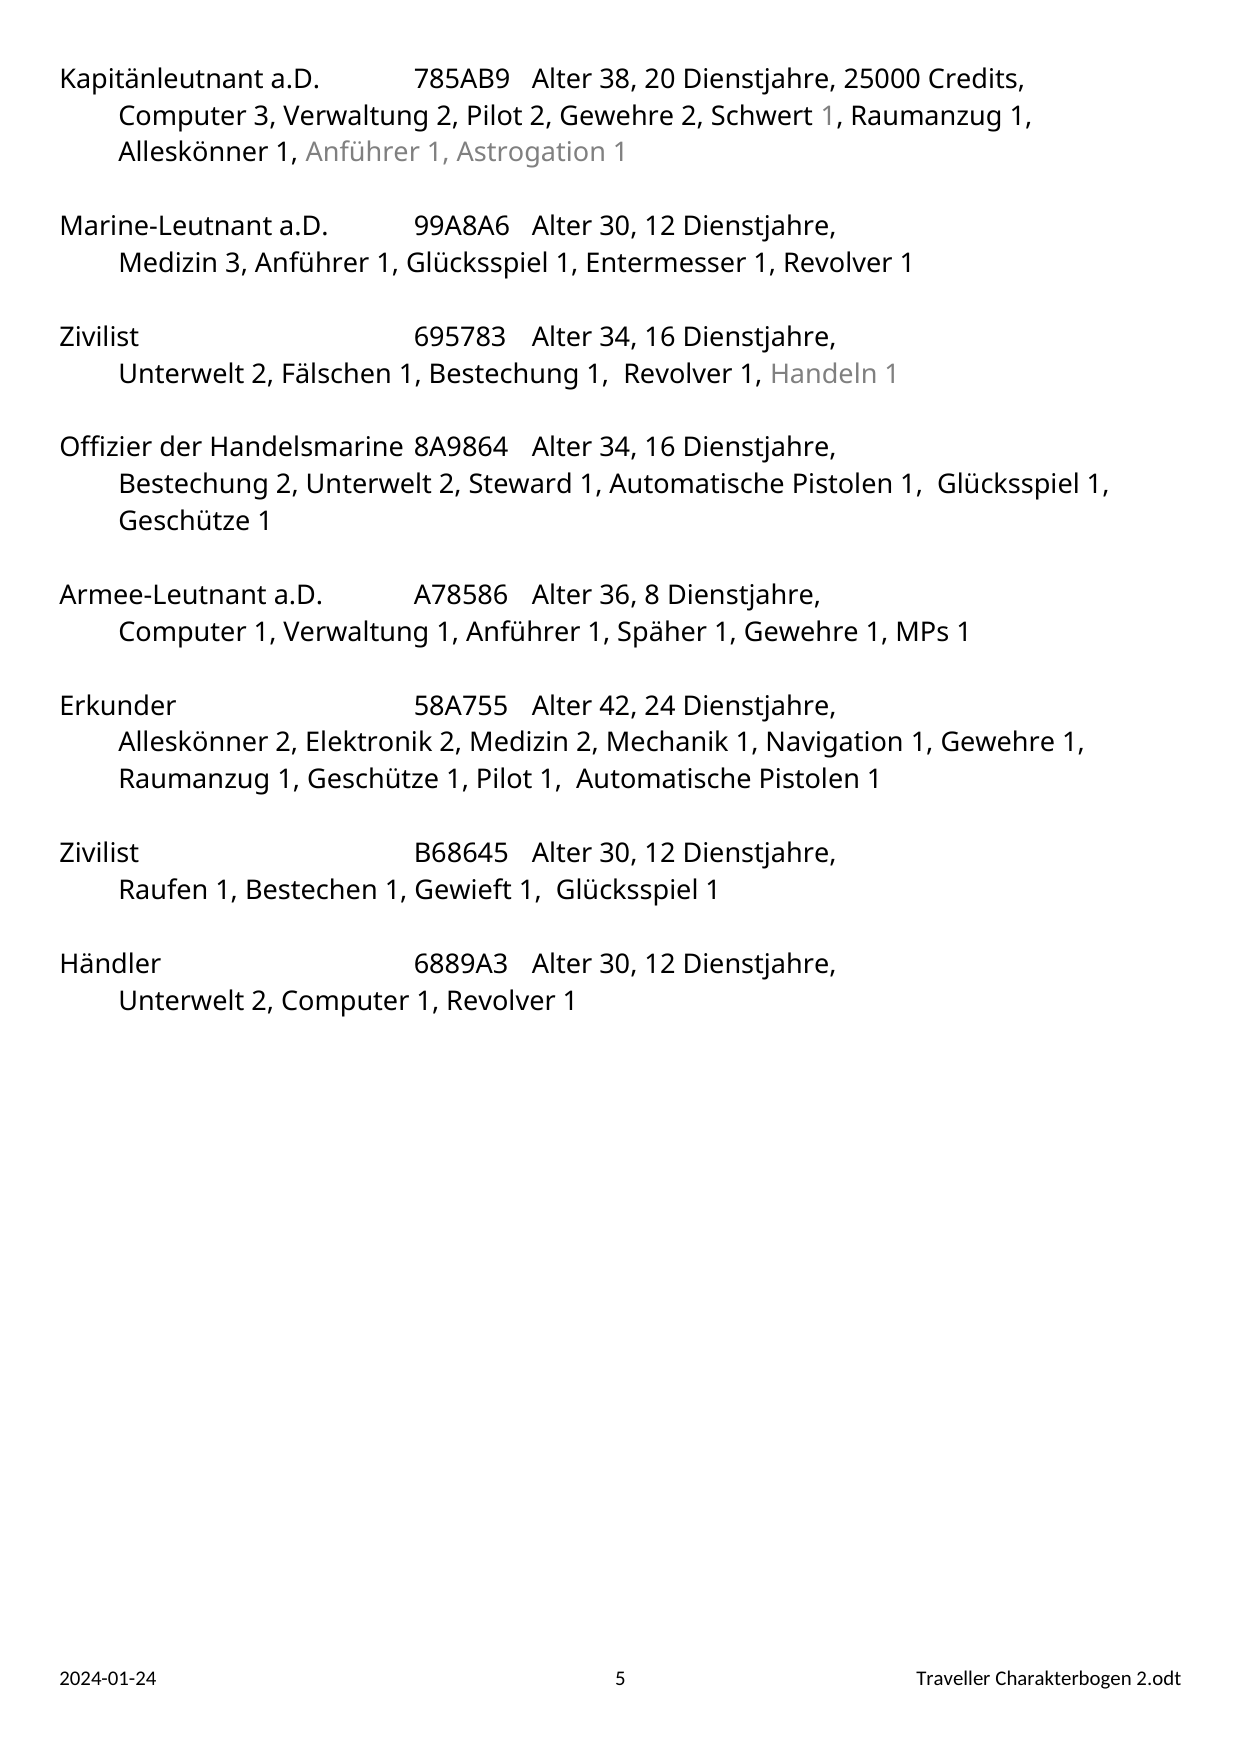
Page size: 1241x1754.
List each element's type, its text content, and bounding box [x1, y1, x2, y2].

text Alleskönner 1, Anführer 1, Astrogation 1 [59, 133, 1181, 170]
text Offizier der Handelsmarine 8A9864 Alter 34, 16 Dienstjahre, [59, 428, 1181, 465]
text Geschütze 1 [59, 502, 1181, 538]
text Bestechung 2, Unterwelt 2, Steward 1, Automatische Pistolen 1, Glücksspiel 1, [59, 465, 1181, 502]
text Unterwelt 2, Fälschen 1, Bestechung 1, Revolver 1, Handeln 1 [59, 354, 1181, 391]
text Raufen 1, Bestechen 1, Gewieft 1, Glücksspiel 1 [59, 870, 1181, 907]
text Computer 3, Verwaltung 2, Pilot 2, Gewehre 2, Schwert 1, Raumanzug 1, [59, 96, 1181, 133]
text Marine-Leutnant a.D. 99A8A6 Alter 30, 12 Dienstjahre, [59, 207, 1181, 243]
text Raumanzug 1, Geschütze 1, Pilot 1, Automatische Pistolen 1 [59, 760, 1181, 797]
text Alleskönner 2, Elektronik 2, Medizin 2, Mechanik 1, Navigation 1, Gewehre 1, [59, 723, 1181, 760]
text Computer 1, Verwaltung 1, Anführer 1, Späher 1, Gewehre 1, MPs 1 [59, 612, 1181, 649]
text Händler 6889A3 Alter 30, 12 Dienstjahre, [59, 944, 1181, 981]
text Armee-Leutnant a.D. A78586 Alter 36, 8 Dienstjahre, [59, 575, 1181, 612]
text Medizin 3, Anführer 1, Glücksspiel 1, Entermesser 1, Revolver 1 [59, 243, 1181, 280]
text Zivilist B68645 Alter 30, 12 Dienstjahre, [59, 833, 1181, 870]
text Zivilist 695783 Alter 34, 16 Dienstjahre, [59, 317, 1181, 354]
text Erkunder 58A755 Alter 42, 24 Dienstjahre, [59, 686, 1181, 723]
text Kapitänleutnant a.D. 785AB9 Alter 38, 20 Dienstjahre, 25000 Credits, [59, 59, 1181, 96]
text Unterwelt 2, Computer 1, Revolver 1 [59, 981, 1181, 1018]
